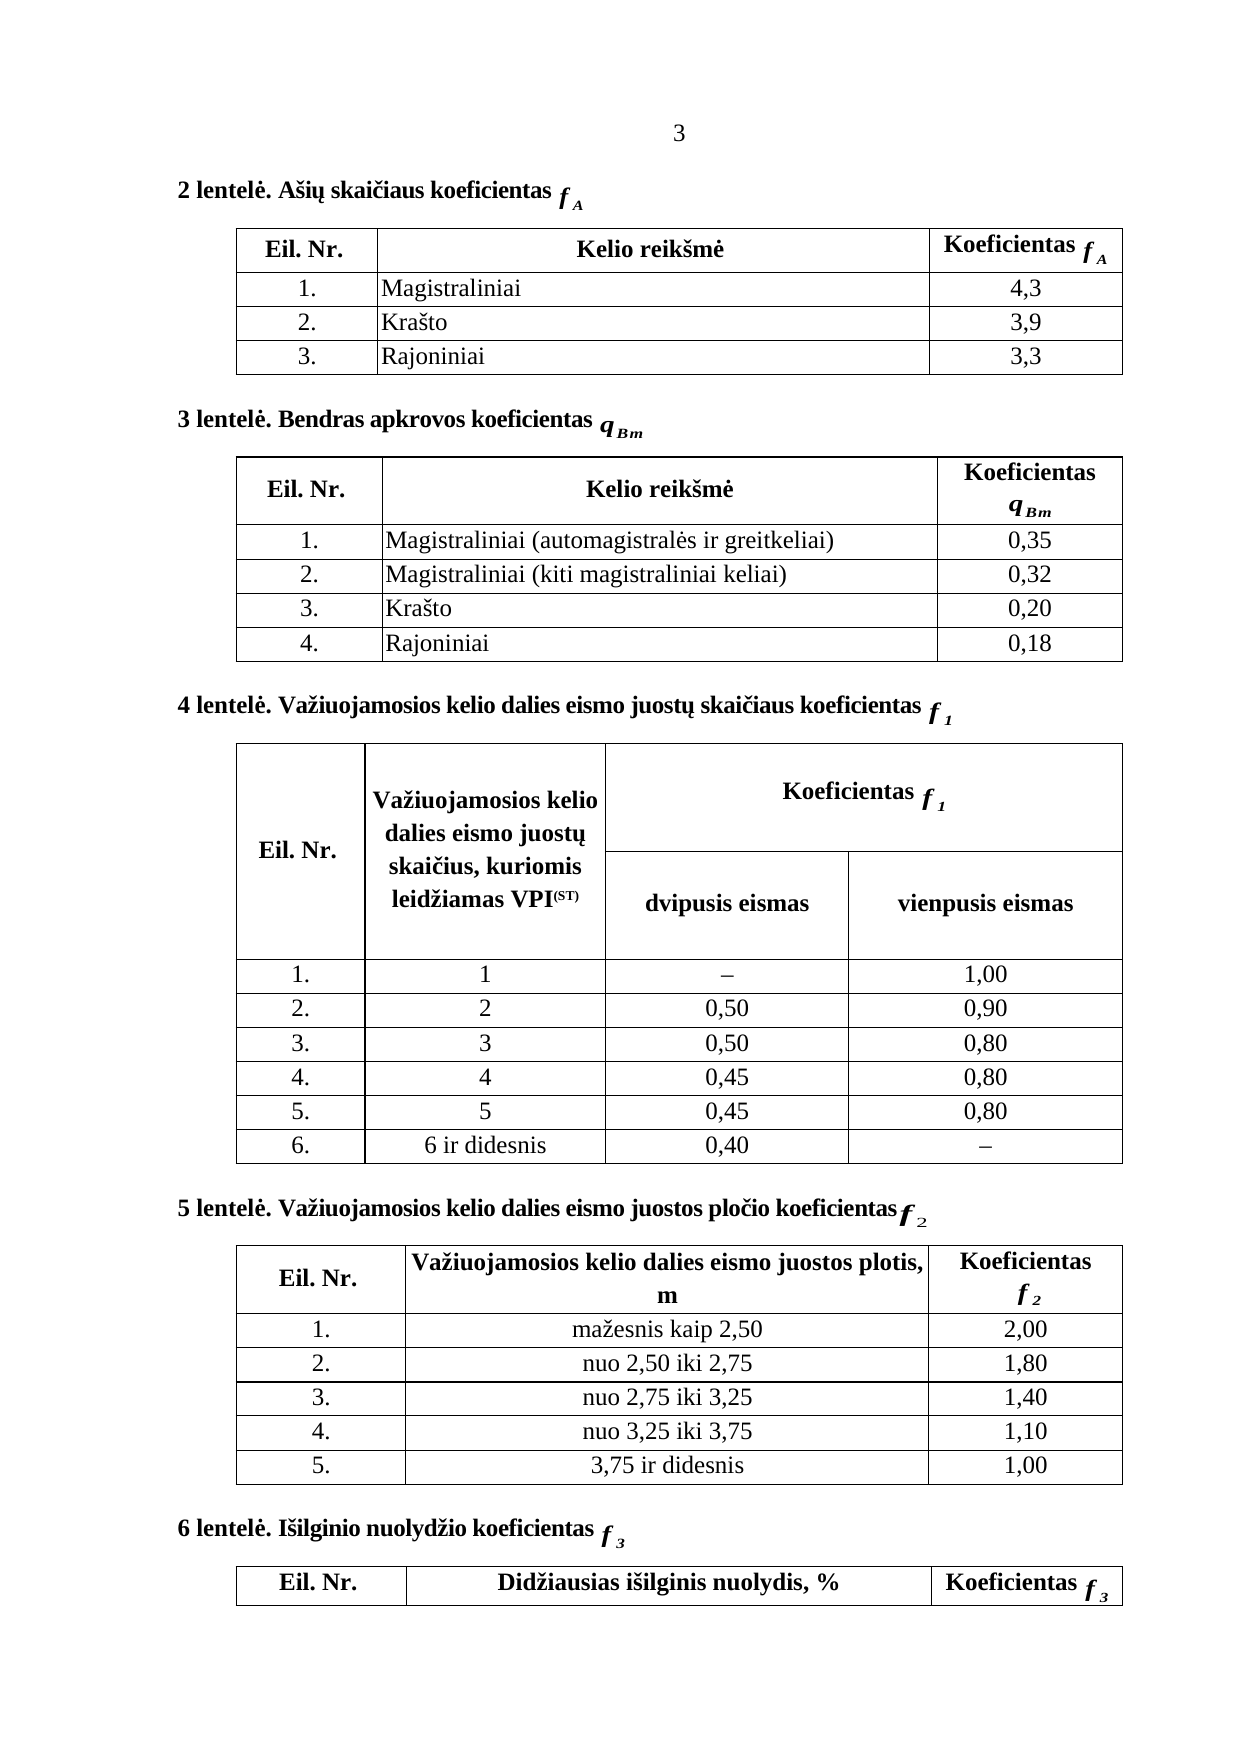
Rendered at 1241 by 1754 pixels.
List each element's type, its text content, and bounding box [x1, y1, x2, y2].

table_cell 1,10 [929, 1416, 1122, 1449]
table_header Eil. Nr. [237, 744, 364, 958]
table_cell nuo 3,25 iki 3,75 [406, 1416, 928, 1449]
table_cell 0,45 [606, 1096, 848, 1129]
table_cell 5 [366, 1096, 605, 1129]
table_cell Magistraliniai (kiti magistraliniai keliai) [383, 560, 937, 592]
table_cell 0,50 [606, 994, 848, 1027]
table_cell nuo 2,50 iki 2,75 [406, 1348, 928, 1381]
table_header Koeficientas [930, 229, 1122, 272]
table_cell 3 [366, 1028, 605, 1061]
table_cell Magistraliniai (automagistralės ir greitkeliai) [383, 525, 937, 558]
table_cell 4. [237, 1416, 405, 1449]
table_cell 1. [237, 960, 364, 992]
table_header Važiuojamosios kelio dalies eismo juostų skaičius, kuriomis leidžiamas VPI(ST) [366, 744, 605, 958]
table_cell Rajoniniai [383, 628, 937, 661]
table_cell 0,35 [938, 525, 1122, 558]
table_cell 5. [237, 1451, 405, 1483]
table_cell 0,45 [606, 1062, 848, 1095]
table_cell Magistraliniai [378, 273, 929, 306]
table_cell 0,80 [849, 1062, 1122, 1095]
text 3 lentelė. Bendras apkrovos koeficientas [177, 404, 1181, 442]
table_cell Rajoniniai [378, 341, 929, 374]
table_cell vienpusis eismas [849, 852, 1122, 958]
table_cell 0,80 [849, 1028, 1122, 1061]
table_cell – [849, 1130, 1122, 1163]
table_cell 1. [237, 1314, 405, 1347]
table_cell 0,40 [606, 1130, 848, 1163]
table_cell 2. [237, 994, 364, 1027]
table_cell 2,00 [929, 1314, 1122, 1347]
table_cell 3. [237, 1028, 364, 1061]
table_cell 0,50 [606, 1028, 848, 1061]
table_cell 0,80 [849, 1096, 1122, 1129]
text 4 lentelė. Važiuojamosios kelio dalies eismo juostų skaičiaus koeficientas [177, 690, 1181, 729]
table_header Eil. Nr. [237, 229, 377, 272]
table_cell 0,18 [938, 628, 1122, 661]
table_cell 1 [366, 960, 605, 992]
text 5 lentelė. Važiuojamosios kelio dalies eismo juostos pločio koeficientas [177, 1193, 1181, 1231]
table_cell 1,00 [849, 960, 1122, 992]
table_header Koeficientas [606, 744, 1122, 851]
table_cell 4 [366, 1062, 605, 1095]
table_cell 4. [237, 1062, 364, 1095]
table_cell nuo 2,75 iki 3,25 [406, 1383, 928, 1415]
table_cell 0,32 [938, 560, 1122, 592]
table_cell 3,9 [930, 307, 1122, 340]
table_cell 3. [237, 1383, 405, 1415]
table_cell 1,00 [929, 1451, 1122, 1483]
table_cell 3,75 ir didesnis [406, 1451, 928, 1483]
table_header Eil. Nr. [237, 1246, 405, 1313]
table_header Koeficientas [932, 1567, 1122, 1605]
table_cell 6. [237, 1130, 364, 1163]
table_cell 2. [237, 1348, 405, 1381]
table_cell 4. [237, 628, 382, 661]
table_cell 3. [237, 594, 382, 627]
text 6 lentelė. Išilginio nuolydžio koeficientas [177, 1513, 1181, 1552]
table_cell 1,40 [929, 1383, 1122, 1415]
table_cell Krašto [383, 594, 937, 627]
table_header Eil. Nr. [237, 458, 382, 524]
table_header Didžiausias išilginis nuolydis, % [407, 1567, 931, 1605]
table_header Kelio reikšmė [383, 458, 937, 524]
table_cell 2. [237, 560, 382, 592]
table_cell 6 ir didesnis [366, 1130, 605, 1163]
table_cell mažesnis kaip 2,50 [406, 1314, 928, 1347]
text 2 lentelė. Ašių skaičiaus koeficientas [177, 176, 1181, 214]
table_cell 1,80 [929, 1348, 1122, 1381]
table_cell 2 [366, 994, 605, 1027]
table_header Kelio reikšmė [378, 229, 929, 272]
table_cell 1. [237, 273, 377, 306]
table_cell 1. [237, 525, 382, 558]
table_cell 0,20 [938, 594, 1122, 627]
table_header Eil. Nr. [237, 1567, 406, 1605]
table_cell dvipusis eismas [606, 852, 848, 958]
table_cell 2. [237, 307, 377, 340]
table_cell 3. [237, 341, 377, 374]
table_cell 5. [237, 1096, 364, 1129]
table_header Koeficientas [929, 1246, 1122, 1313]
table_cell 3,3 [930, 341, 1122, 374]
table_cell 4,3 [930, 273, 1122, 306]
table_cell – [606, 960, 848, 992]
table_header Važiuojamosios kelio dalies eismo juostos plotis, m [406, 1246, 928, 1313]
table_header Koeficientas [938, 458, 1122, 524]
table_cell Krašto [378, 307, 929, 340]
table_cell 0,90 [849, 994, 1122, 1027]
